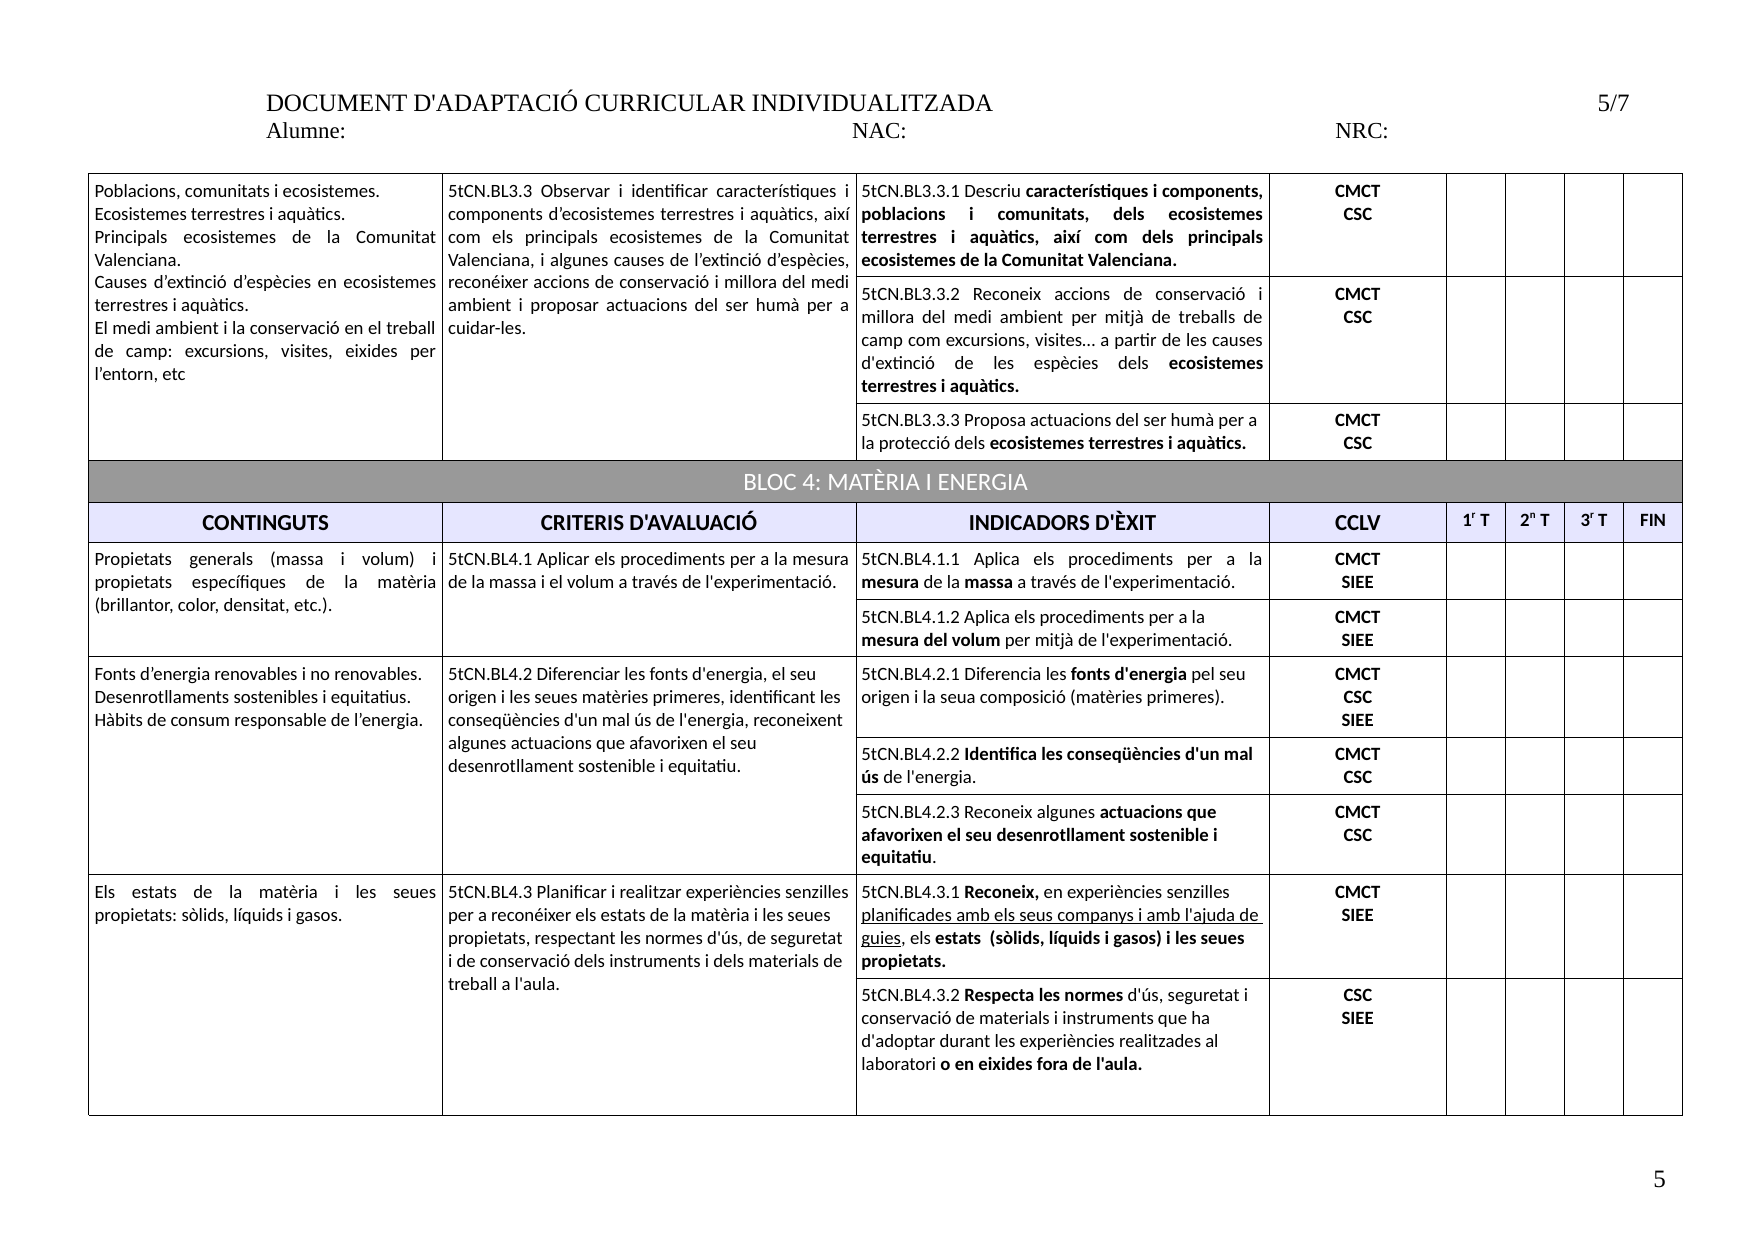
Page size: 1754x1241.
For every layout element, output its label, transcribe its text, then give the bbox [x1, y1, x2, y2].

table_cell CMCT CSC SIEE [1270, 657, 1446, 737]
table_cell 5tCN.BL4.3.1 Reconeix, en experiències senzilles planificades amb els seus companys i amb l'ajuda de guies, els estats (sòlids, líquids i gasos) i les seues propietats. [857, 875, 1269, 978]
table_cell [1565, 875, 1623, 978]
table_cell [1624, 657, 1682, 737]
table_cell [1565, 600, 1623, 656]
table_cell CMCT SIEE [1270, 600, 1446, 656]
table_cell 5tCN.BL3.3.2 Reconeix accions de conservació i millora del medi ambient per mitjà de treballs de camp com excursions, visites… a partir de les causes d'extinció de les espècies dels ecosistemes terrestres i aquàtics. [857, 277, 1269, 402]
table_cell [1447, 657, 1505, 737]
table_cell [1506, 795, 1564, 874]
table_cell 5tCN.BL4.3 Planificar i realitzar experiències senzilles per a reconéixer els estats de la matèria i les seues propietats, respectant les normes d'ús, de seguretat i de conservació dels instruments i dels materials de treball a l'aula. [443, 875, 856, 1115]
table_cell CONTINGUTS [89, 503, 442, 542]
table_cell 2n T [1506, 503, 1564, 542]
table_cell [1447, 795, 1505, 874]
table_cell CMCT CSC [1270, 795, 1446, 874]
table_cell CMCT SIEE [1270, 543, 1446, 599]
table_cell [1506, 738, 1564, 794]
table_cell CRITERIS D'AVALUACIÓ [443, 503, 856, 542]
table_cell [1447, 875, 1505, 978]
table_cell [1624, 979, 1682, 1115]
table_cell [1447, 979, 1505, 1115]
table_cell [1624, 543, 1682, 599]
table_cell [1447, 600, 1505, 656]
table_cell [1565, 795, 1623, 874]
table_cell Fonts d’energia renovables i no renovables. Desenrotllaments sostenibles i equitatius. Hàbits de consum responsable de l’energia. [89, 657, 442, 874]
table_cell BLOC 4: MATÈRIA I ENERGIA [89, 461, 1682, 502]
table_cell [1506, 404, 1564, 460]
table_cell [1506, 543, 1564, 599]
table_cell 5tCN.BL4.1.1 Aplica els procediments per a la mesura de la massa a través de l'experimentació. [857, 543, 1269, 599]
table_cell CMCT CSC [1270, 174, 1446, 276]
table_cell CMCT CSC [1270, 404, 1446, 460]
table_cell [1447, 277, 1505, 402]
table_cell [1624, 795, 1682, 874]
table_cell [1447, 404, 1505, 460]
table_cell CSC SIEE [1270, 979, 1446, 1115]
table_cell 5tCN.BL4.3.2 Respecta les normes d'ús, seguretat i conservació de materials i instruments que ha d'adoptar durant les experiències realitzades al laboratori o en eixides fora de l'aula. [857, 979, 1269, 1115]
table_cell 5tCN.BL4.1 Aplicar els procediments per a la mesura de la massa i el volum a través de l'experimentació. [443, 543, 856, 656]
table_cell Els estats de la matèria i les seues propietats: sòlids, líquids i gasos. [89, 875, 442, 1115]
table_cell [1506, 277, 1564, 402]
table_cell 5tCN.BL4.2 Diferenciar les fonts d'energia, el seu origen i les seues matèries primeres, identificant les conseqüències d'un mal ús de l'energia, reconeixent algunes actuacions que afavorixen el seu desenrotllament sostenible i equitatiu. [443, 657, 856, 874]
table_cell [1565, 979, 1623, 1115]
table_cell 1r T [1447, 503, 1505, 542]
table_cell 5tCN.BL4.2.2 Identifica les conseqüències d'un mal ús de l'energia. [857, 738, 1269, 794]
table_cell [1447, 738, 1505, 794]
table_cell [1447, 543, 1505, 599]
table_cell CCLV [1270, 503, 1446, 542]
table_cell INDICADORS D'ÈXIT [857, 503, 1269, 542]
table_cell 5tCN.BL3.3.1 Descriu característiques i components, poblacions i comunitats, dels ecosistemes terrestres i aquàtics, així com dels principals ecosistemes de la Comunitat Valenciana. [857, 174, 1269, 276]
table_cell CMCT SIEE [1270, 875, 1446, 978]
table_cell [1447, 174, 1505, 276]
table_cell [1506, 657, 1564, 737]
table_cell [1565, 543, 1623, 599]
table_cell [1624, 174, 1682, 276]
table_cell 5tCN.BL4.1.2 Aplica els procediments per a la mesura del volum per mitjà de l'experimentació. [857, 600, 1269, 656]
table_cell [1565, 404, 1623, 460]
table_cell [1565, 277, 1623, 402]
table_cell [1624, 875, 1682, 978]
table_cell [1506, 174, 1564, 276]
table_cell 5tCN.BL3.3.3 Proposa actuacions del ser humà per a la protecció dels ecosistemes terrestres i aquàtics. [857, 404, 1269, 460]
table_cell [1565, 657, 1623, 737]
table_cell [1506, 979, 1564, 1115]
table_cell 5tCN.BL4.2.3 Reconeix algunes actuacions que afavorixen el seu desenrotllament sostenible i equitatiu. [857, 795, 1269, 874]
table_cell [1506, 875, 1564, 978]
table_cell [1565, 174, 1623, 276]
table_cell [1565, 738, 1623, 794]
table_cell 3r T [1565, 503, 1623, 542]
table_cell CMCT CSC [1270, 277, 1446, 402]
table_cell [1624, 277, 1682, 402]
table_cell [1624, 600, 1682, 656]
table_cell FIN [1624, 503, 1682, 542]
table_cell Poblacions, comunitats i ecosistemes. Ecosistemes terrestres i aquàtics. Principals ecosistemes de la Comunitat Valenciana. Causes d’extinció d’espècies en ecosistemes terrestres i aquàtics. El medi ambient i la conservació en el treball de camp: excursions, visites, eixides per l’entorn, etc [89, 174, 442, 460]
table_cell 5tCN.BL4.2.1 Diferencia les fonts d'energia pel seu origen i la seua composició (matèries primeres). [857, 657, 1269, 737]
table_cell [1624, 404, 1682, 460]
table_cell Propietats generals (massa i volum) i propietats específiques de la matèria (brillantor, color, densitat, etc.). [89, 543, 442, 656]
table_cell [1624, 738, 1682, 794]
table_cell [1506, 600, 1564, 656]
table_cell CMCT CSC [1270, 738, 1446, 794]
table_cell 5tCN.BL3.3 Observar i identificar característiques i components d’ecosistemes terrestres i aquàtics, així com els principals ecosistemes de la Comunitat Valenciana, i algunes causes de l’extinció d’espècies, reconéixer accions de conservació i millora del medi ambient i proposar actuacions del ser humà per a cuidar-les. [443, 174, 856, 460]
